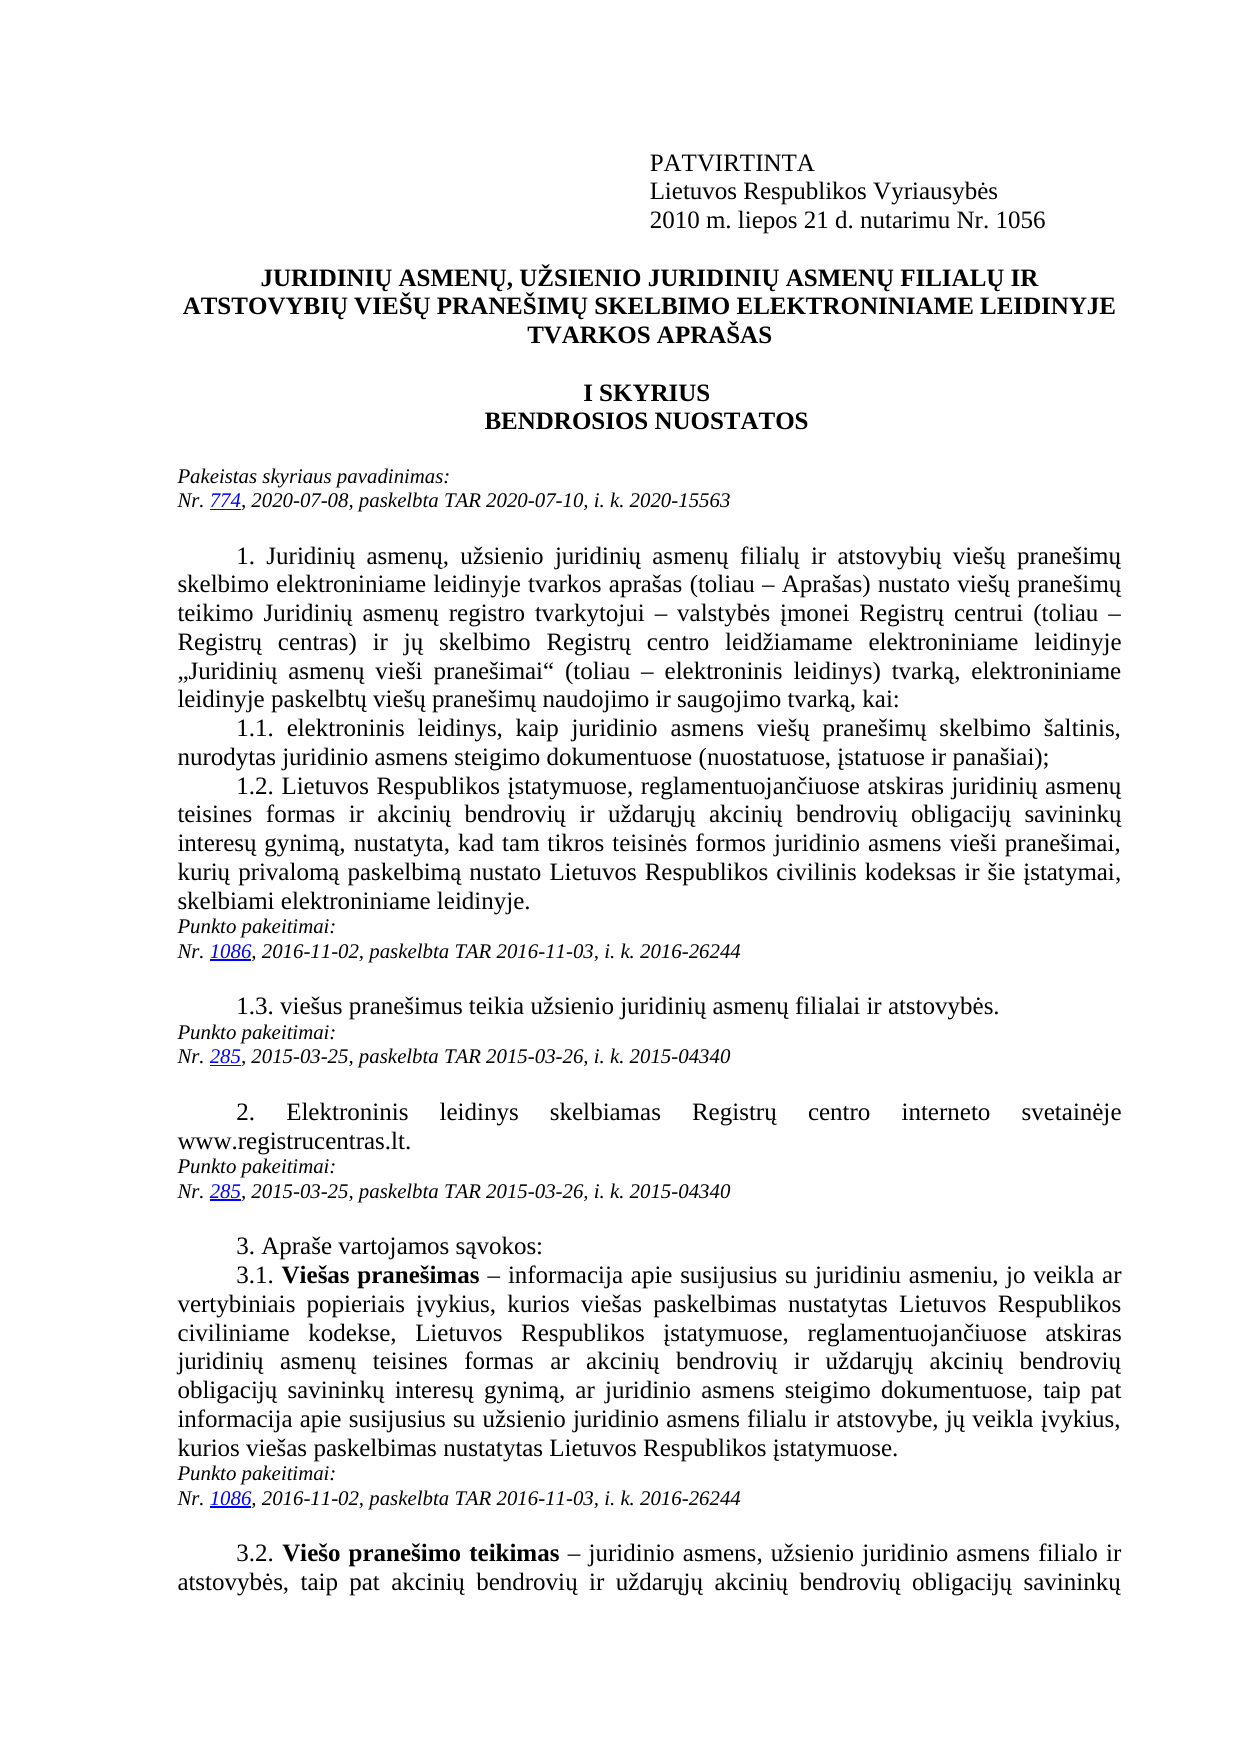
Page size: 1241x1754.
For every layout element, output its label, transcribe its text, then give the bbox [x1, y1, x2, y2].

text Nr. 1086, 2016-11-02, paskelbta TAR 2016-11-03, i. k. 2016-26244 [177, 938, 1122, 963]
text 1.3. viešus pranešimus teikia užsienio juridinių asmenų filialai ir atstovybės. [177, 991, 1122, 1020]
text 3.2. Viešo pranešimo teikimas – juridinio asmens, užsienio juridinio asmens filialo ir atstovybės, taip pat akcinių bendrovių ir uždarųjų akcinių bendrovių obligacijų savininkų [177, 1538, 1122, 1596]
text Nr. 285, 2015-03-25, paskelbta TAR 2015-03-26, i. k. 2015-04340 [177, 1178, 1122, 1203]
text 2010 m. liepos 21 d. nutarimu Nr. 1056 [649, 205, 1122, 234]
text Punkto pakeitimai: [177, 1020, 1122, 1044]
text Nr. 774, 2020-07-08, paskelbta TAR 2020-07-10, i. k. 2020-15563 [177, 488, 1122, 512]
text Nr. 285, 2015-03-25, paskelbta TAR 2015-03-26, i. k. 2015-04340 [177, 1044, 1122, 1068]
text Punkto pakeitimai: [177, 914, 1122, 938]
text Punkto pakeitimai: [177, 1461, 1122, 1485]
text I SKYRIUS BENDROSIOS NUOSTATOS [177, 378, 1122, 435]
text 1.1. elektroninis leidinys, kaip juridinio asmens viešų pranešimų skelbimo šaltinis, nurodytas juridinio asmens steigimo dokumentuose (nuostatuose, įstatuose ir panašiai); [177, 713, 1122, 771]
text Patvirtinta [649, 148, 1122, 176]
text 1.2. Lietuvos Respublikos įstatymuose, reglamentuojančiuose atskiras juridinių asmenų teisines formas ir akcinių bendrovių ir uždarųjų akcinių bendrovių obligacijų savininkų interesų gynimą, nustatyta, kad tam tikros teisinės formos juridinio asmens vieši pranešimai, kurių privalomą paskelbimą nustato Lietuvos Respublikos civilinis kodeksas ir šie įstatymai, skelbiami elektroniniame leidinyje. [177, 771, 1122, 914]
text Pakeistas skyriaus pavadinimas: [177, 464, 1122, 488]
text 3. Apraše vartojamos sąvokos: [177, 1231, 1122, 1260]
text 2. Elektroninis leidinys skelbiamas Registrų centro interneto svetainėje www.registrucentras.lt. [177, 1097, 1122, 1154]
text Lietuvos Respublikos Vyriausybės [649, 176, 1122, 205]
text 3.1. Viešas pranešimas – informacija apie susijusius su juridiniu asmeniu, jo veikla ar vertybiniais popieriais įvykius, kurios viešas paskelbimas nustatytas Lietuvos Respublikos civiliniame kodekse, Lietuvos Respublikos įstatymuose, reglamentuojančiuose atskiras juridinių asmenų teisines formas ar akcinių bendrovių ir uždarųjų akcinių bendrovių obligacijų savininkų interesų gynimą, ar juridinio asmens steigimo dokumentuose, taip pat informacija apie susijusius su užsienio juridinio asmens filialu ir atstovybe, jų veikla įvykius, kurios viešas paskelbimas nustatytas Lietuvos Respublikos įstatymuose. [177, 1260, 1122, 1461]
text JURIDINIŲ ASMENŲ, UŽSIENIO JURIDINIŲ ASMENŲ FILIALŲ IR ATSTOVYBIŲ VIEŠŲ PRANEŠIMŲ SKELBIMO ELEKTRONINIAME LEIDINYJE TVARKOS APRAŠAS [177, 263, 1122, 349]
text Punkto pakeitimai: [177, 1154, 1122, 1178]
text Nr. 1086, 2016-11-02, paskelbta TAR 2016-11-03, i. k. 2016-26244 [177, 1485, 1122, 1509]
text 1. Juridinių asmenų, užsienio juridinių asmenų filialų ir atstovybių viešų pranešimų skelbimo elektroniniame leidinyje tvarkos aprašas (toliau – Aprašas) nustato viešų pranešimų teikimo Juridinių asmenų registro tvarkytojui – valstybės įmonei Registrų centrui (toliau – Registrų centras) ir jų skelbimo Registrų centro leidžiamame elektroniniame leidinyje „Juridinių asmenų vieši pranešimai“ (toliau – elektroninis leidinys) tvarką, elektroniniame leidinyje paskelbtų viešų pranešimų naudojimo ir saugojimo tvarką, kai: [177, 541, 1122, 713]
